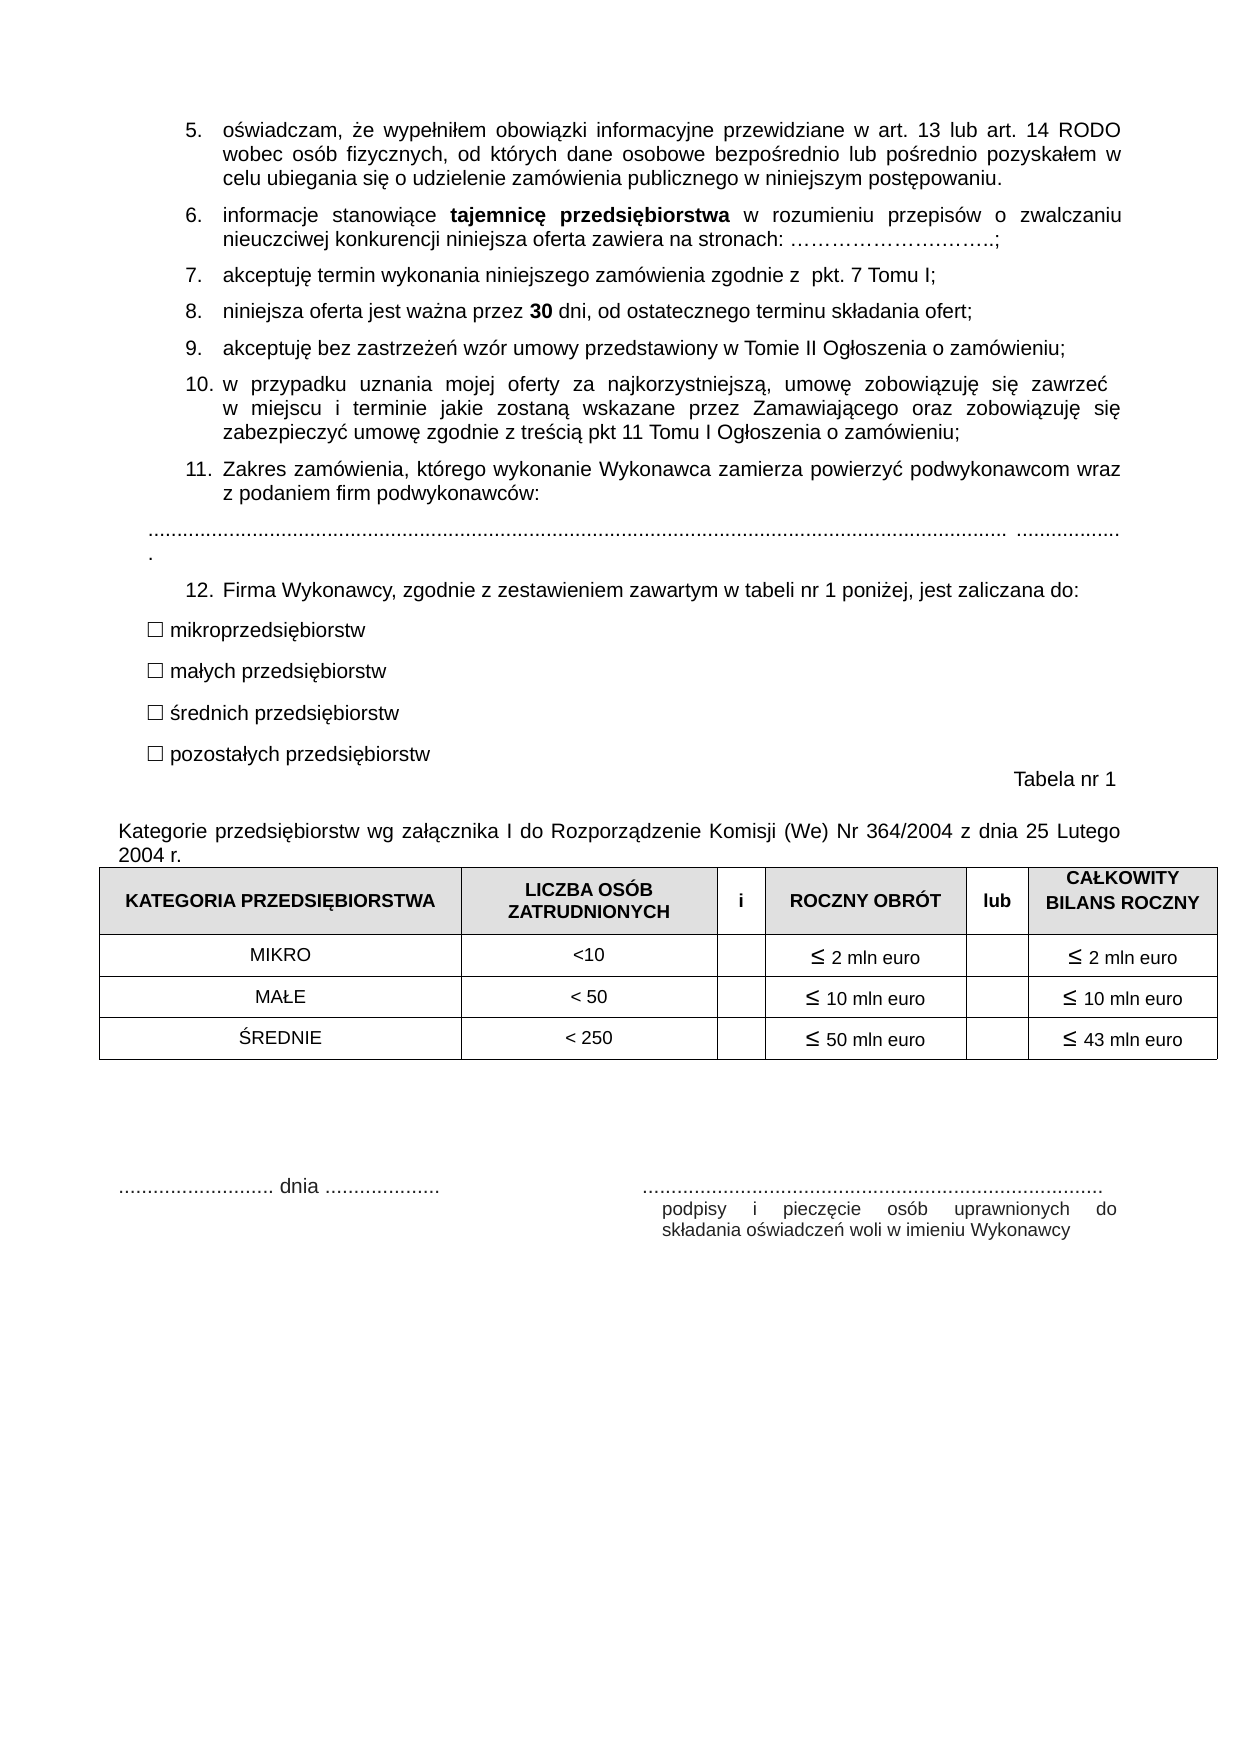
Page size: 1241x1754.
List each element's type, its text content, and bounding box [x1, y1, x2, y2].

table_cell ≤ 43 mln euro [1029, 1018, 1217, 1058]
text ........................... dnia .................... ................................................................................ [118, 1173, 1122, 1197]
table_header KATEGORIA PRZEDSIĘBIORSTWA [100, 868, 461, 934]
table_cell MAŁE [100, 977, 461, 1017]
list w przypadku uznania mojej oferty za najkorzystniejszą, umowę zobowiązuję się zawrzeć w miejscu i terminie jakie zostaną wskazane przez Zamawiającego oraz zobowiązuję się zabezpieczyć umowę zgodnie z treścią pkt 11 Tomu I Ogłoszenia o zamówieniu; [185, 372, 1122, 444]
text Tabela nr 1 [118, 766, 1122, 790]
text podpisy i pieczęcie osób uprawnionych do składania oświadczeń woli w imieniu Wykonawcy [662, 1197, 1122, 1241]
list akceptuję bez zastrzeżeń wzór umowy przedstawiony w Tomie II Ogłoszenia o zamówieniu; [185, 336, 1122, 360]
table_header lub [967, 868, 1028, 934]
text □ pozostałych przedsiębiorstw [148, 738, 1122, 766]
text □ mikroprzedsiębiorstw [148, 614, 1122, 643]
list Zakres zamówienia, którego wykonanie Wykonawca zamierza powierzyć podwykonawcom wraz z podaniem firm podwykonawców: [185, 457, 1122, 504]
table_header ROCZNY OBRÓT [766, 868, 966, 934]
table_cell ≤ 2 mln euro [766, 935, 966, 976]
text □ średnich przedsiębiorstw [148, 696, 1122, 725]
list informacje stanowiące tajemnicę przedsiębiorstwa w rozumieniu przepisów o zwalczaniu nieuczciwej konkurencji niniejsza oferta zawiera na stronach: ………………….……..; [185, 202, 1122, 250]
table_cell [718, 1018, 765, 1058]
table_cell MIKRO [100, 935, 461, 976]
list akceptuję termin wykonania niniejszego zamówienia zgodnie z pkt. 7 Tomu I; [185, 263, 1122, 287]
table_cell < 250 [462, 1018, 717, 1058]
table_cell ≤ 10 mln euro [766, 977, 966, 1017]
table_cell [967, 935, 1028, 976]
table_cell ŚREDNIE [100, 1018, 461, 1058]
table_cell <10 [462, 935, 717, 976]
list niniejsza oferta jest ważna przez 30 dni, od ostatecznego terminu składania ofert; [185, 299, 1122, 323]
table_header LICZBA OSÓB ZATRUDNIONYCH [462, 868, 717, 934]
table_cell [718, 977, 765, 1017]
table_header CAŁKOWITY BILANS ROCZNY [1029, 868, 1217, 934]
table_cell [967, 977, 1028, 1017]
text Kategorie przedsiębiorstw wg załącznika I do Rozporządzenie Komisji (We) Nr 364/2004 z dnia 25 Lutego 2004 r. [118, 819, 1122, 867]
table_cell [718, 935, 765, 976]
table_cell ≤ 2 mln euro [1029, 935, 1217, 976]
table_cell ≤ 50 mln euro [766, 1018, 966, 1058]
table_cell ≤ 10 mln euro [1029, 977, 1217, 1017]
text □ małych przedsiębiorstw [148, 655, 1122, 684]
table_header i [718, 868, 765, 934]
table_cell < 50 [462, 977, 717, 1017]
table_cell [967, 1018, 1028, 1058]
list Firma Wykonawcy, zgodnie z zestawieniem zawartym w tabeli nr 1 poniżej, jest zaliczana do: [185, 577, 1122, 601]
text ..................................................................................................................................................... ................... [148, 517, 1122, 565]
list oświadczam, że wypełniłem obowiązki informacyjne przewidziane w art. 13 lub art. 14 RODO wobec osób fizycznych, od których dane osobowe bezpośrednio lub pośrednio pozyskałem w celu ubiegania się o udzielenie zamówienia publicznego w niniejszym postępowaniu. [185, 118, 1122, 190]
